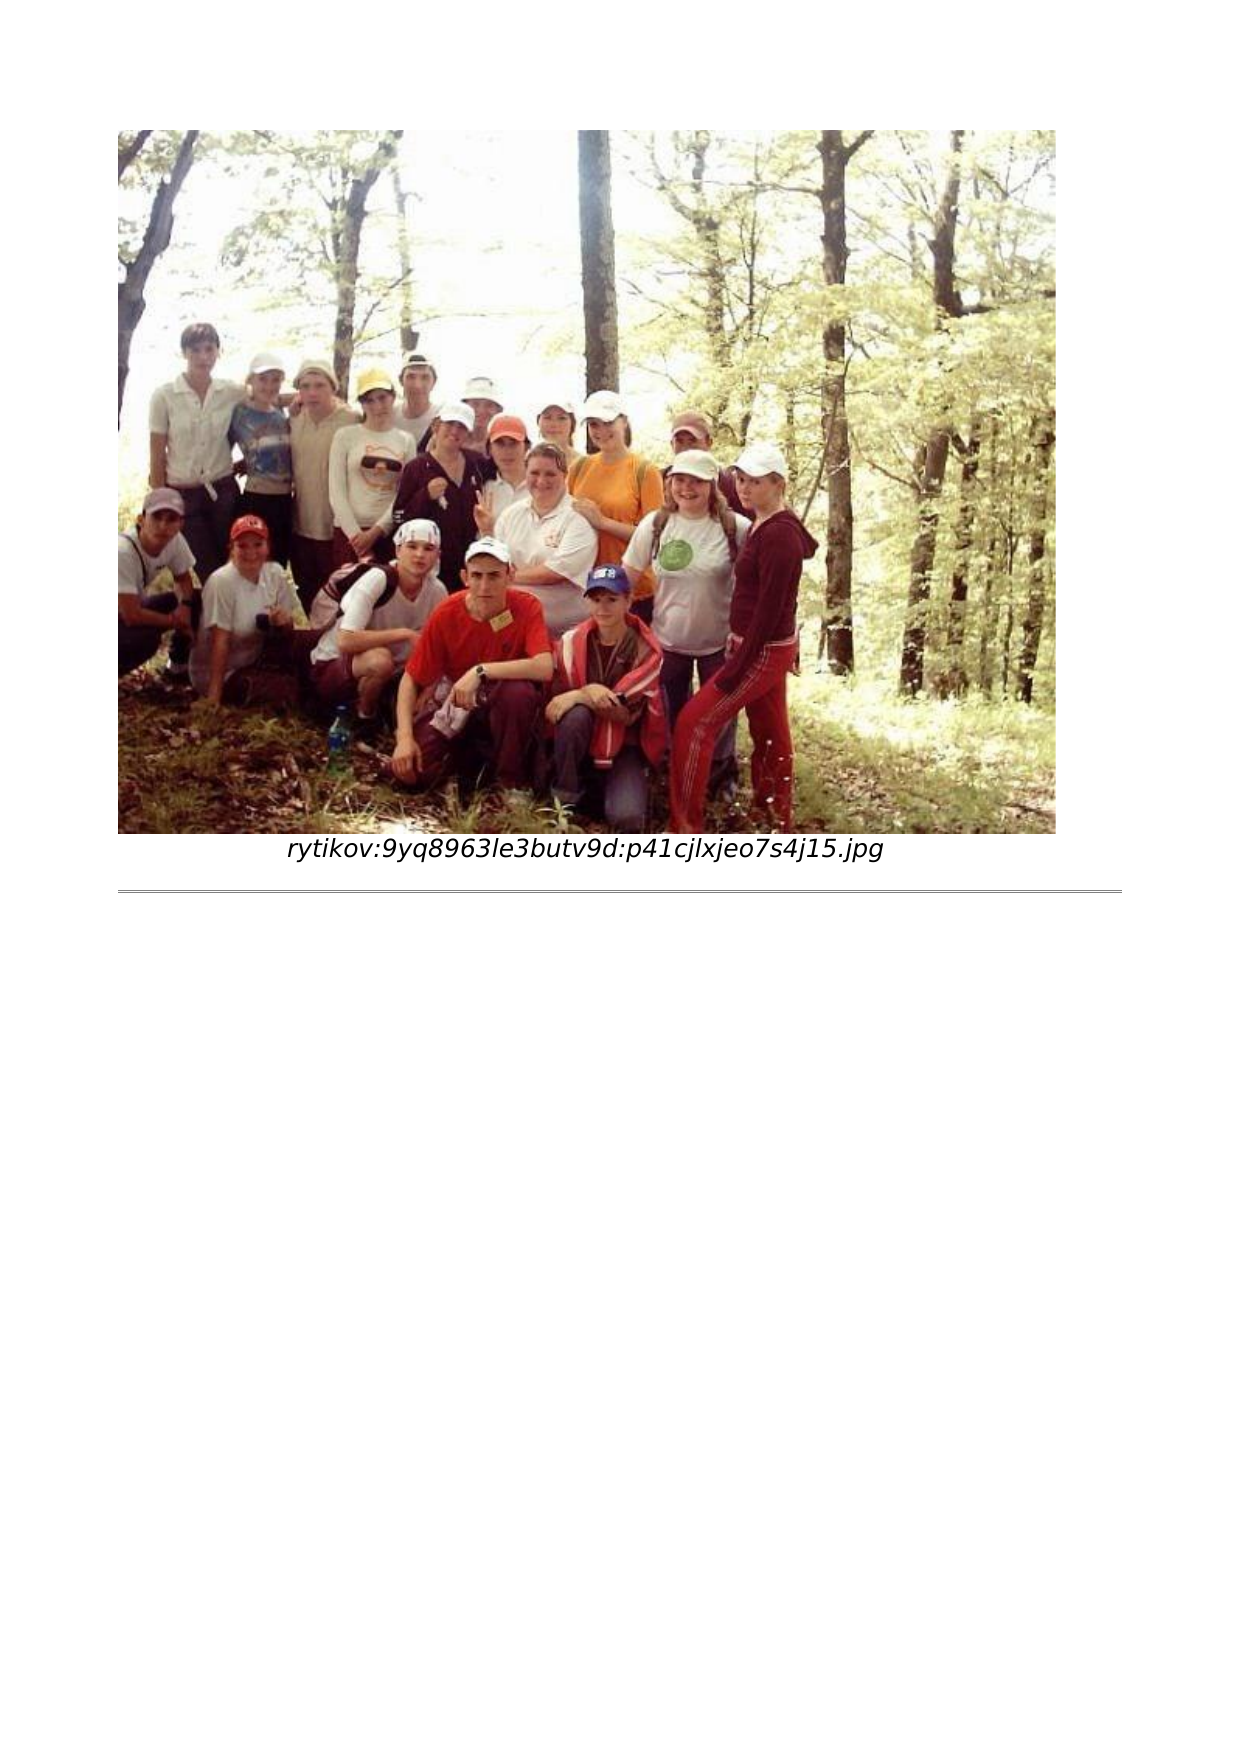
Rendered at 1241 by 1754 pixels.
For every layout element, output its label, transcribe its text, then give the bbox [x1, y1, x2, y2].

text rytikov:9yq8963le3butv9d:p41cjlxjeo7s4j15.jpg [118, 834, 1056, 863]
picture [118, 130, 1056, 834]
